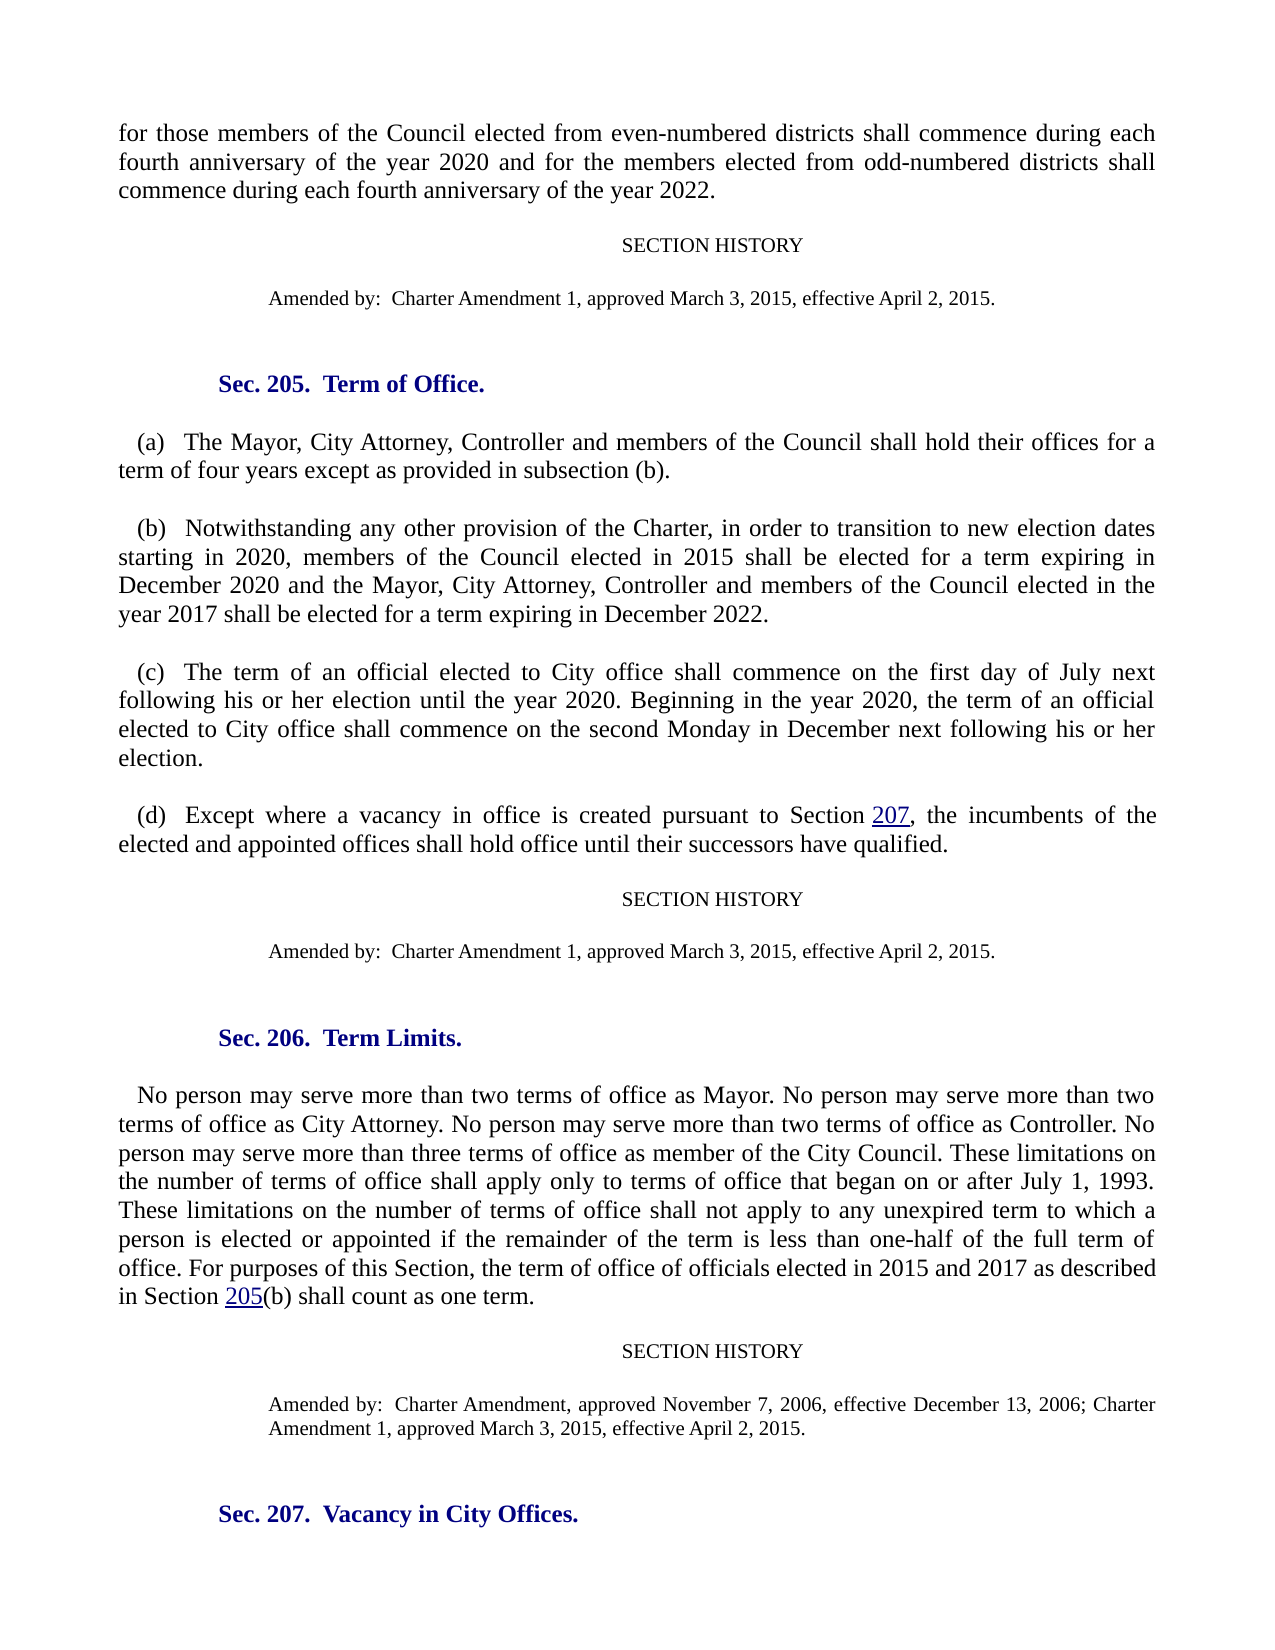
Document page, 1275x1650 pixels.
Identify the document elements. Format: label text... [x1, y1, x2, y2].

text SECTION HISTORY [268, 233, 1157, 257]
text Sec. 205. Term of Office. [193, 367, 1157, 398]
text SECTION HISTORY [268, 887, 1157, 911]
text for those members of the Council elected from even-numbered districts shall commence during each fourth anniversary of the year 2020 and for the members elected from odd-numbered districts shall commence during each fourth anniversary of the year 2022. [118, 118, 1157, 204]
text Sec. 206. Term Limits. [193, 1021, 1157, 1051]
text (a) The Mayor, City Attorney, Controller and members of the Council shall hold their offices for a term of four years except as provided in subsection (b). [118, 427, 1157, 484]
text (c) The term of an official elected to City office shall commence on the first day of July next following his or her election until the year 2020. Beginning in the year 2020, the term of an official elected to City office shall commence on the second Monday in December next following his or her election. [118, 657, 1157, 772]
text (b) Notwithstanding any other provision of the Charter, in order to transition to new election dates starting in 2020, members of the Council elected in 2015 shall be elected for a term expiring in December 2020 and the Mayor, City Attorney, Controller and members of the Council elected in the year 2017 shall be elected for a term expiring in December 2022. [118, 513, 1157, 628]
text Amended by: Charter Amendment 1, approved March 3, 2015, effective April 2, 2015. [268, 286, 1157, 310]
text (d) Except where a vacancy in office is created pursuant to Section 207, the incumbents of the elected and appointed offices shall hold office until their successors have qualified. [118, 800, 1157, 858]
text Amended by: Charter Amendment 1, approved March 3, 2015, effective April 2, 2015. [268, 939, 1157, 963]
text Amended by: Charter Amendment, approved November 7, 2006, effective December 13, 2006; Charter Amendment 1, approved March 3, 2015, effective April 2, 2015. [268, 1392, 1157, 1440]
text SECTION HISTORY [268, 1339, 1157, 1363]
text Sec. 207. Vacancy in City Offices. [193, 1497, 1157, 1528]
text No person may serve more than two terms of office as Mayor. No person may serve more than two terms of office as City Attorney. No person may serve more than two terms of office as Controller. No person may serve more than three terms of office as member of the City Council. These limitations on the number of terms of office shall apply only to terms of office that began on or after July 1, 1993. These limitations on the number of terms of office shall not apply to any unexpired term to which a person is elected or appointed if the remainder of the term is less than one-half of the full term of office. For purposes of this Section, the term of office of officials elected in 2015 and 2017 as described in Section 205(b) shall count as one term. [118, 1080, 1157, 1310]
